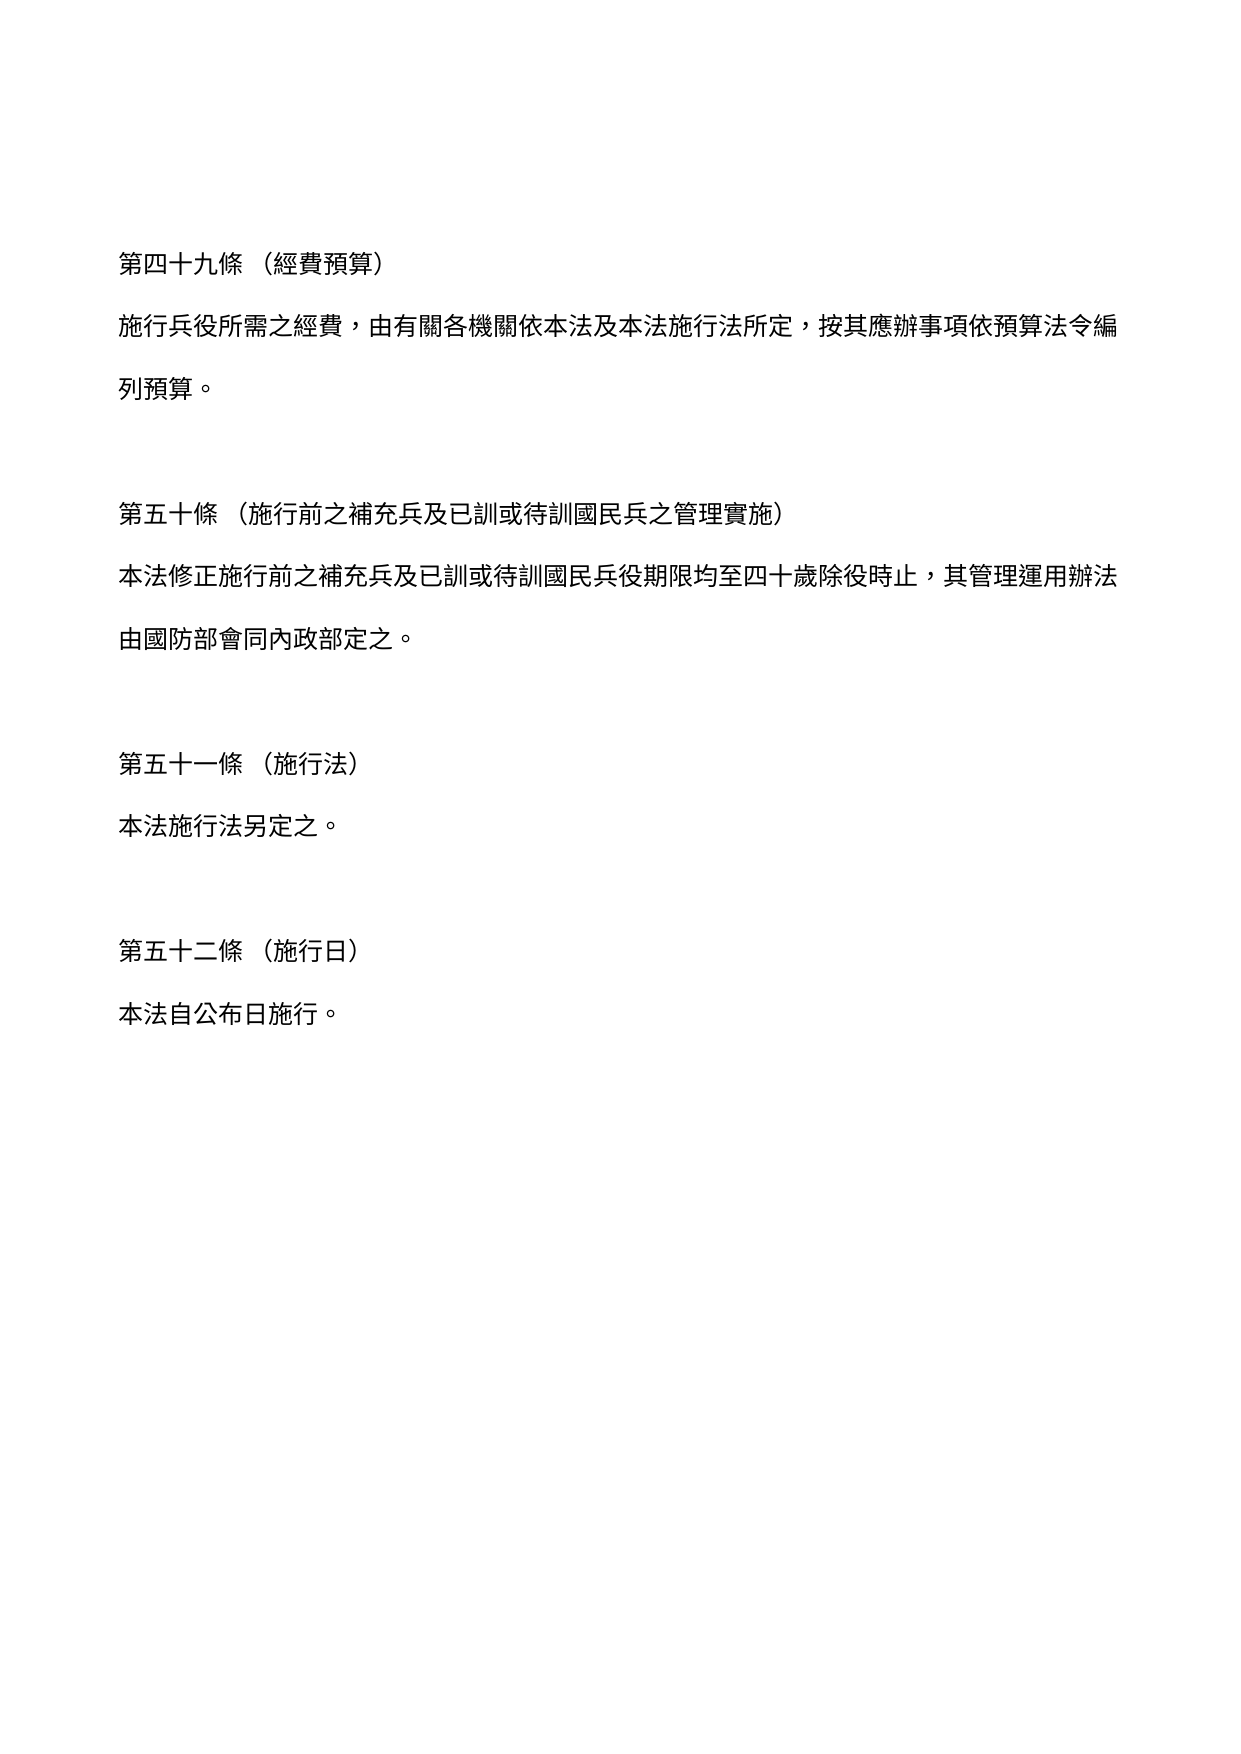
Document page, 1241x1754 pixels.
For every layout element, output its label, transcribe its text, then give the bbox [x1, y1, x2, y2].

text 第五十二條 （施行日） 本法自公布日施行。 [118, 908, 1122, 1033]
text 第五十條 （施行前之補充兵及已訓或待訓國民兵之管理實施） 本法修正施行前之補充兵及已訓或待訓國民兵役期限均至四十歲除役時止，其管理運用辦法由國防部會同內政部定之。 [118, 471, 1122, 658]
text 第四十九條 （經費預算） 施行兵役所需之經費，由有關各機關依本法及本法施行法所定，按其應辦事項依預算法令編列預算。 [118, 221, 1122, 408]
text 第五十一條 （施行法） 本法施行法另定之。 [118, 721, 1122, 846]
